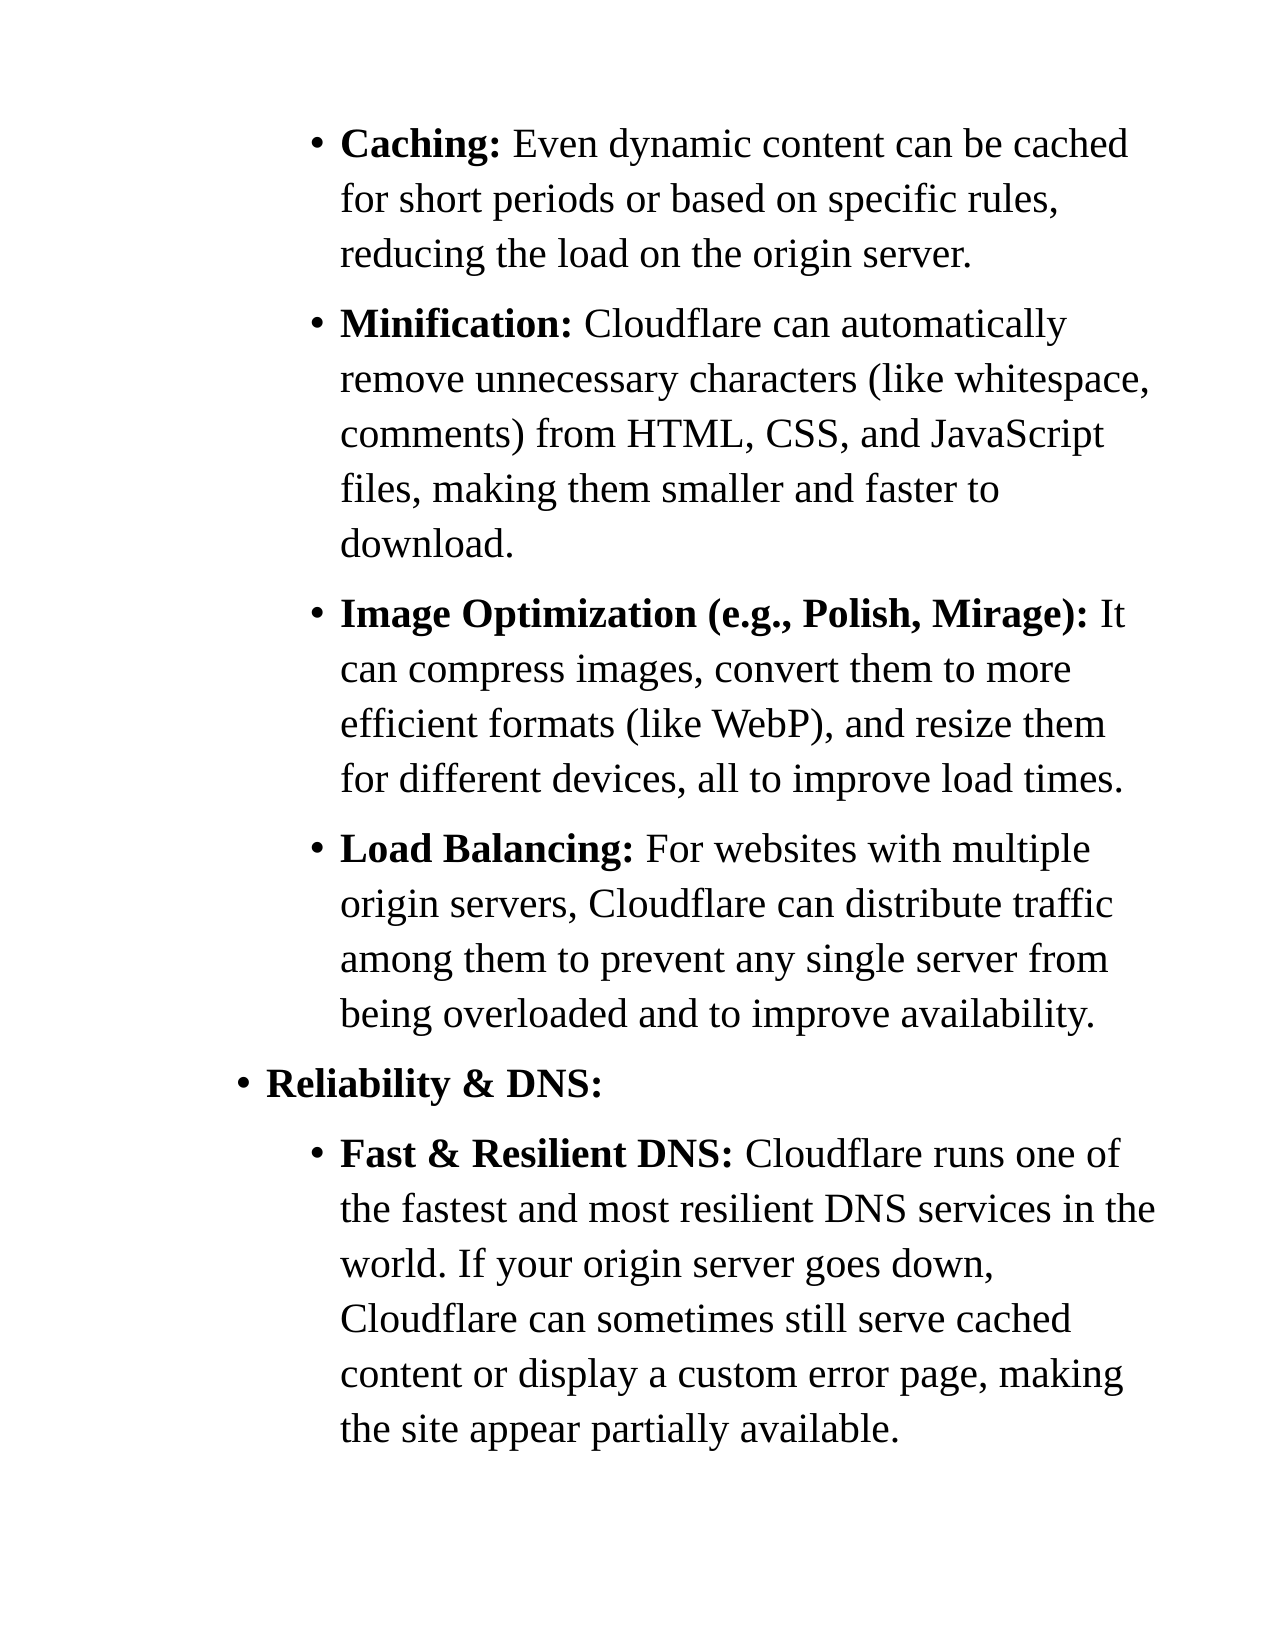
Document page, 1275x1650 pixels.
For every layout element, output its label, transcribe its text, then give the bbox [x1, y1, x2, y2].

list Fast & Resilient DNS: Cloudflare runs one of the fastest and most resilient DNS services in the world. If your origin server goes down, Cloudflare can sometimes still serve cached content or display a custom error page, making the site appear partially available. [310, 1128, 1157, 1452]
list Image Optimization (e.g., Polish, Mirage): It can compress images, convert them to more efficient formats (like WebP), and resize them for different devices, all to improve load times. [310, 588, 1157, 802]
list Load Balancing: For websites with multiple origin servers, Cloudflare can distribute traffic among them to prevent any single server from being overloaded and to improve availability. [310, 823, 1157, 1037]
list Reliability & DNS: [236, 1058, 1157, 1107]
list Minification: Cloudflare can automatically remove unnecessary characters (like whitespace, comments) from HTML, CSS, and JavaScript files, making them smaller and faster to download. [310, 298, 1157, 567]
list Caching: Even dynamic content can be cached for short periods or based on specific rules, reducing the load on the origin server. [310, 118, 1157, 276]
